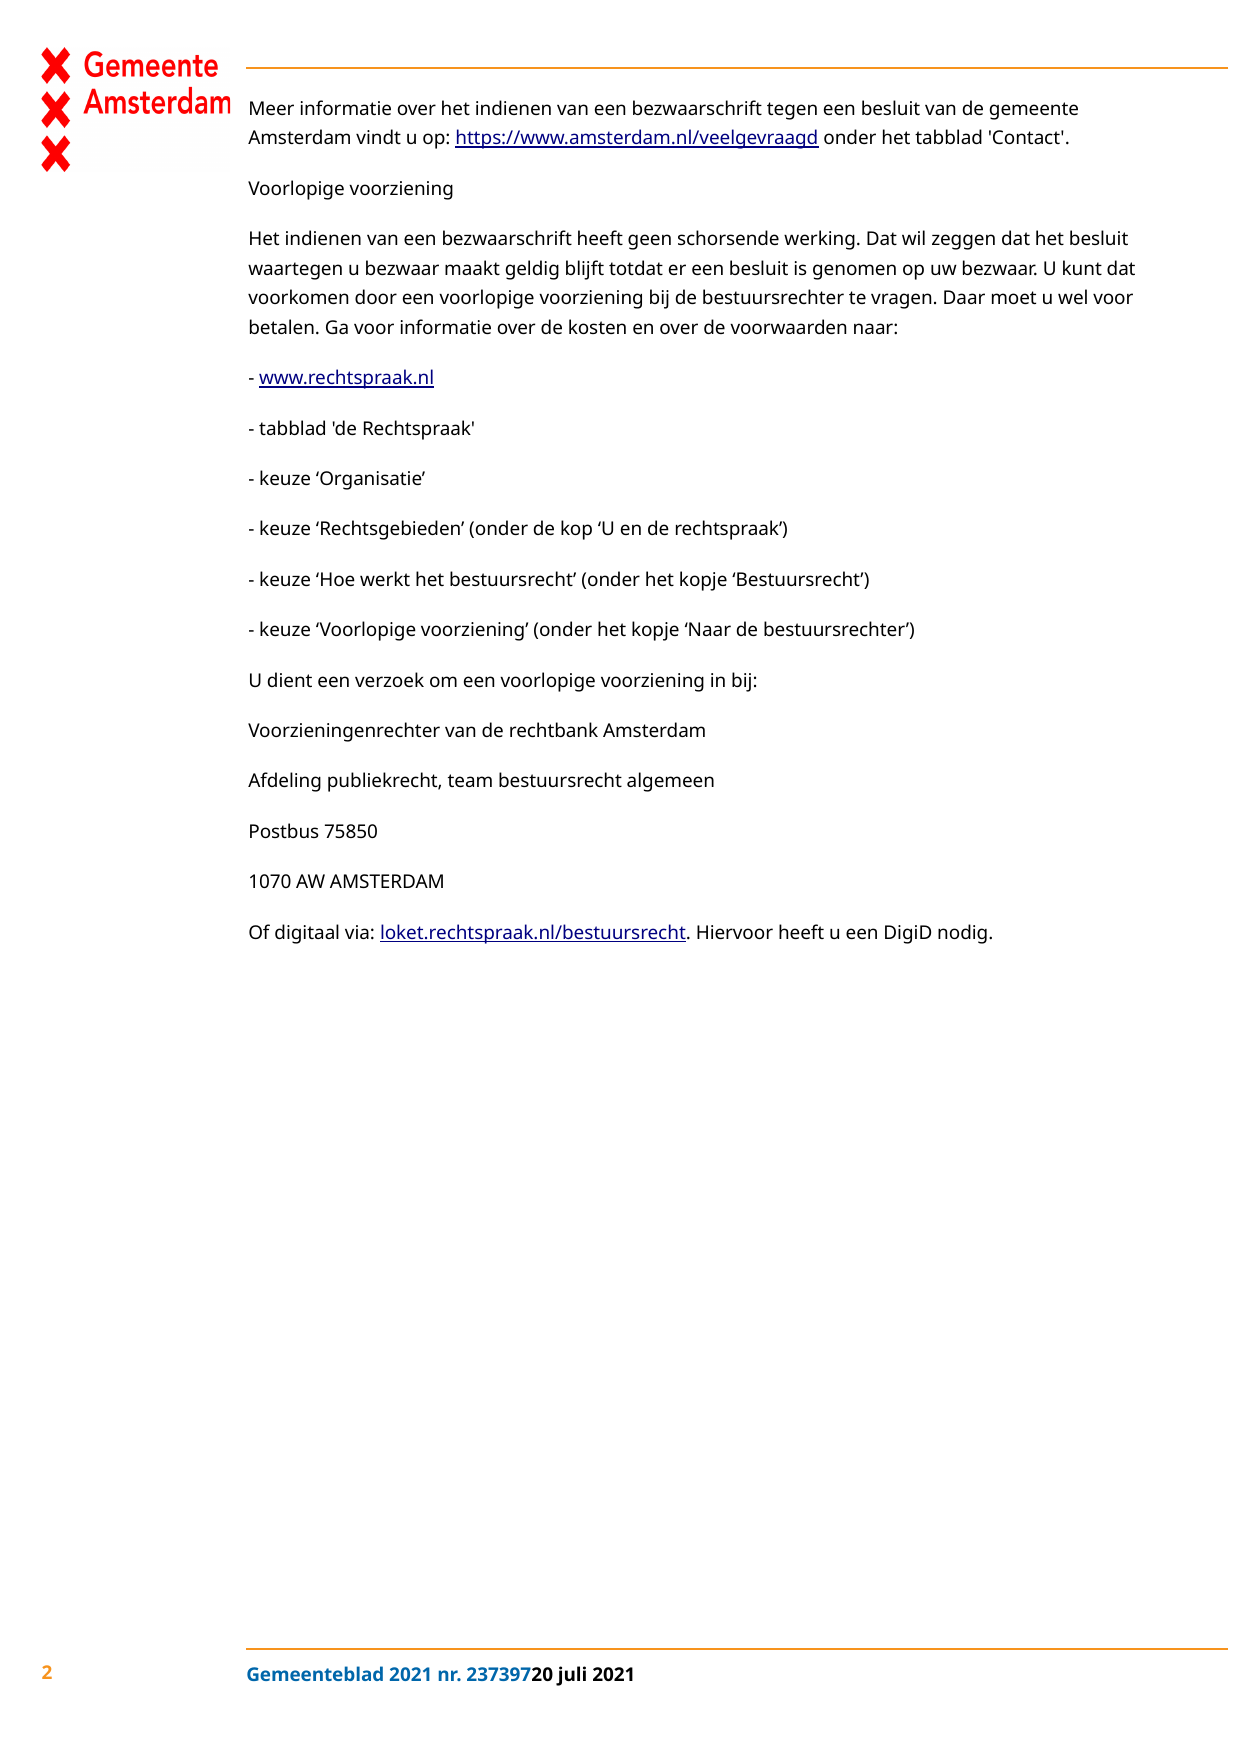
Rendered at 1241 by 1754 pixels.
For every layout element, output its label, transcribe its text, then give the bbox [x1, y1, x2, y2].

text Of digitaal via: loket.rechtspraak.nl/bestuursrecht. Hiervoor heeft u een DigiD nodig. [248, 919, 1152, 945]
text Voorlopige voorziening [248, 175, 1152, 201]
text 1070 AW AMSTERDAM [248, 868, 1152, 894]
text U dient een verzoek om een voorlopige voorziening in bij: [248, 667, 1152, 693]
text Meer informatie over het indienen van een bezwaarschrift tegen een besluit van de gemeente Amsterdam vindt u op: https://www.amsterdam.nl/veelgevraagd onder het tabblad 'Contact'. [248, 95, 1152, 150]
text Voorzieningenrechter van de rechtbank Amsterdam [248, 717, 1152, 743]
text - tabblad 'de Rechtspraak' [248, 415, 1152, 441]
text Het indienen van een bezwaarschrift heeft geen schorsende werking. Dat wil zeggen dat het besluit waartegen u bezwaar maakt geldig blijft totdat er een besluit is genomen op uw bezwaar. U kunt dat voorkomen door een voorlopige voorziening bij de bestuursrechter te vragen. Daar moet u wel voor betalen. Ga voor informatie over de kosten en over de voorwaarden naar: [248, 225, 1152, 340]
text Afdeling publiekrecht, team bestuursrecht algemeen [248, 768, 1152, 793]
text - keuze ‘Rechtsgebieden’ (onder de kop ‘U en de rechtspraak’) [248, 516, 1152, 541]
text - keuze ‘Voorlopige voorziening’ (onder het kopje ‘Naar de bestuursrechter’) [248, 616, 1152, 642]
text - www.rechtspraak.nl [248, 364, 1152, 390]
text - keuze ‘Hoe werkt het bestuursrecht’ (onder het kopje ‘Bestuursrecht’) [248, 566, 1152, 592]
picture [41, 47, 231, 172]
text Postbus 75850 [248, 818, 1152, 844]
text - keuze ‘Organisatie’ [248, 465, 1152, 491]
